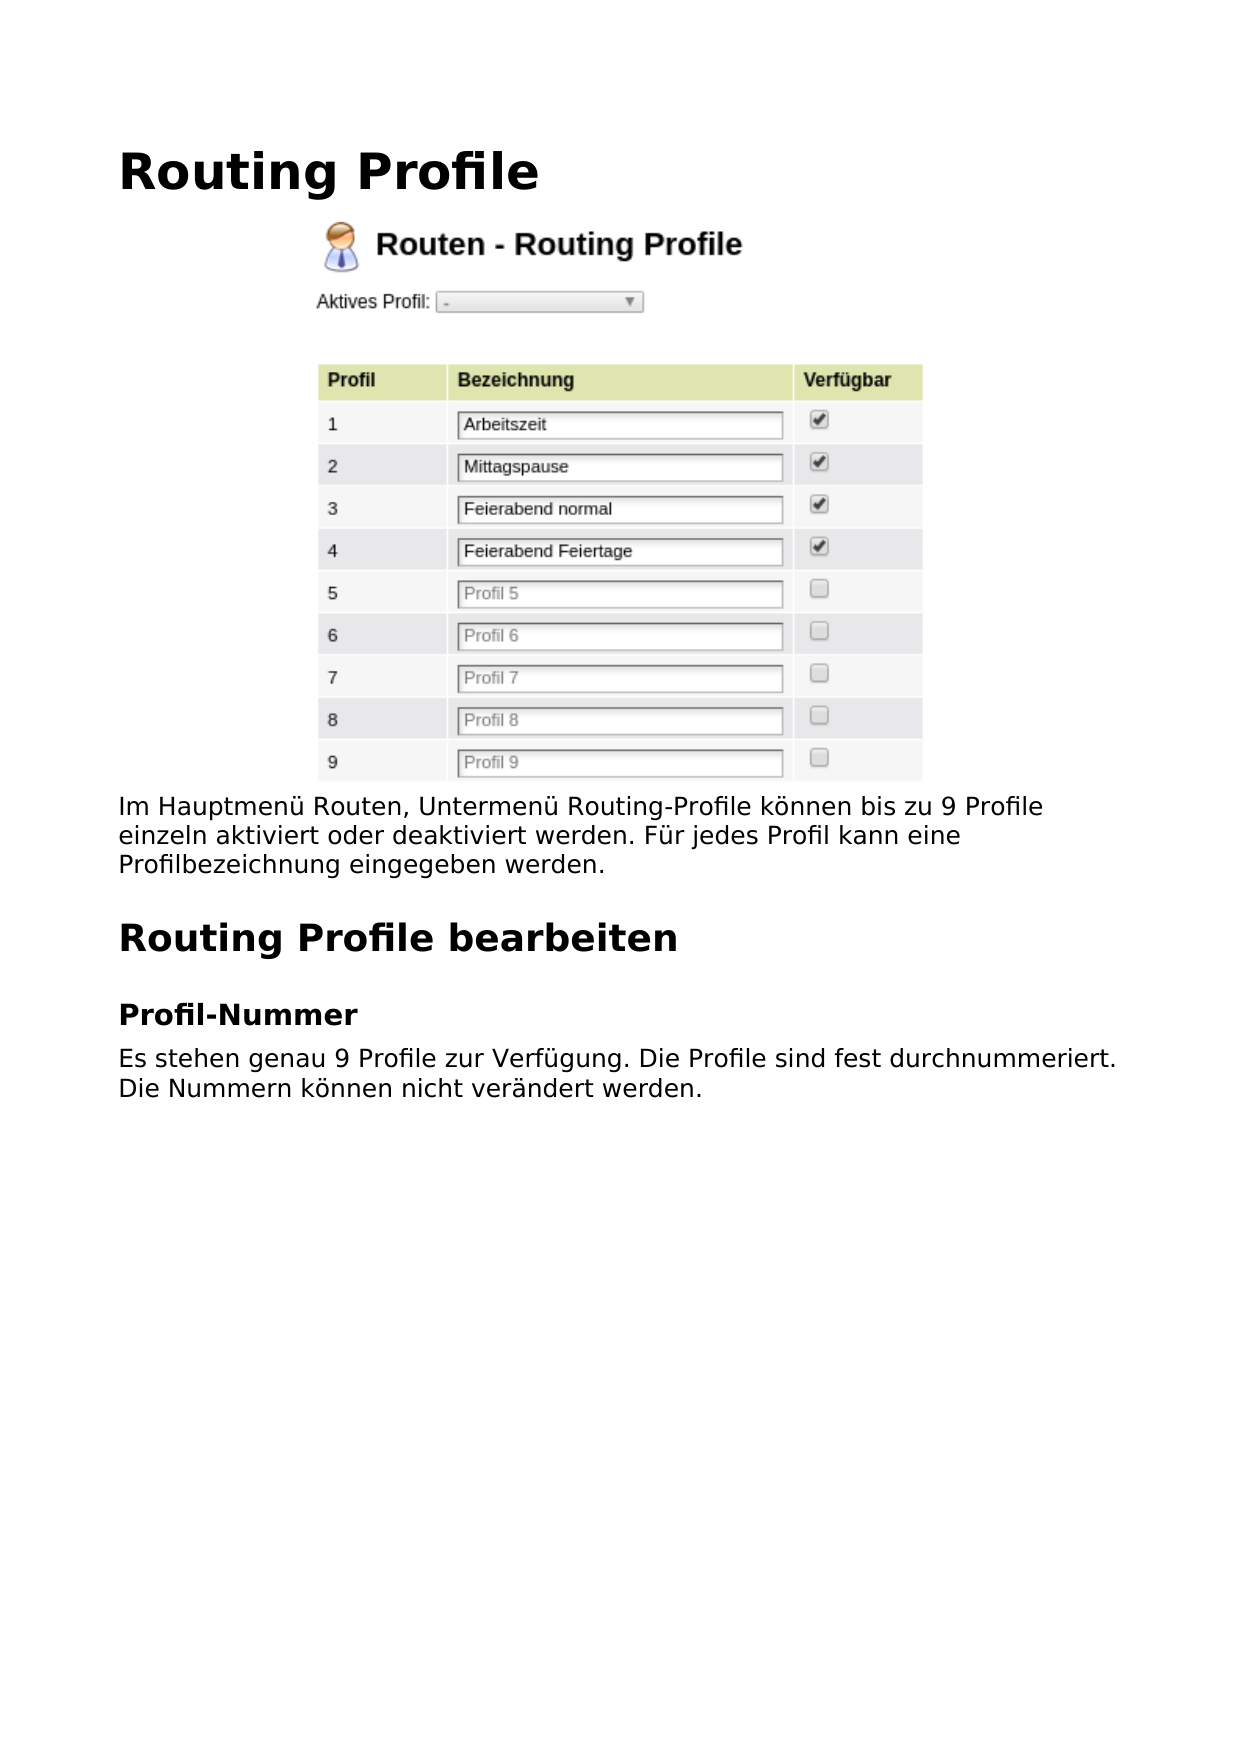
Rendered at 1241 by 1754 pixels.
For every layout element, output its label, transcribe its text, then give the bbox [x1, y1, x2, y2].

text Im Hauptmenü Routen, Untermenü Routing-Profile können bis zu 9 Profile einzeln aktiviert oder deaktiviert werden. Für jedes Profil kann eine Profilbezeichnung eingegeben werden. [118, 214, 1122, 879]
picture [306, 213, 934, 792]
text Es stehen genau 9 Profile zur Verfügung. Die Profile sind fest durchnummeriert. Die Nummern können nicht verändert werden. [118, 1044, 1122, 1103]
subtitle Routing Profile bearbeiten [118, 917, 1122, 961]
subtitle Routing Profile [118, 143, 1122, 201]
subtitle Profil-Nummer [118, 998, 1122, 1032]
